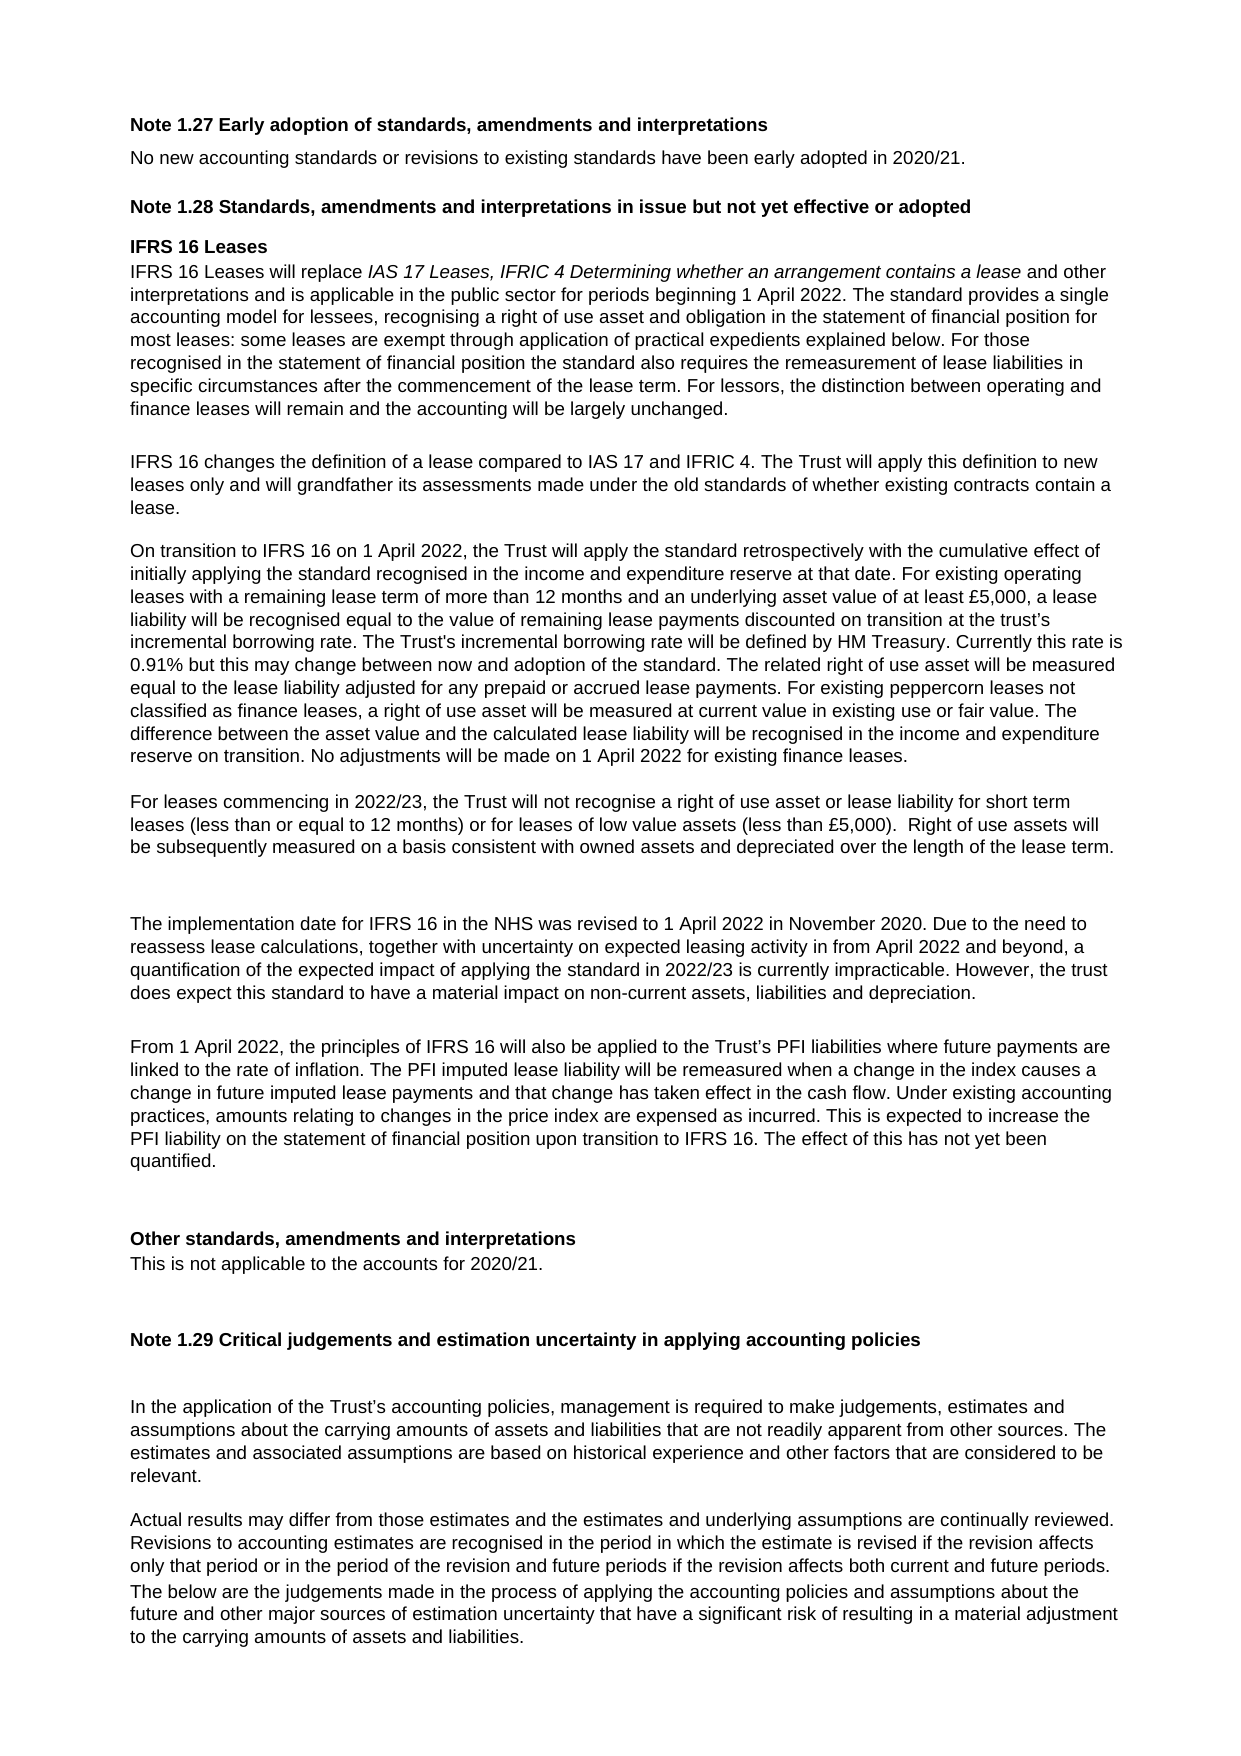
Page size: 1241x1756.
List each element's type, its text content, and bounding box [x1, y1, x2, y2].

table_cell From 1 April 2022, the principles of IFRS 16 will also be applied to the Trust’s PFI liabilities where future payments are linked to the rate of inflation. The PFI imputed lease liability will be remeasured when a change in the index causes a change in future imputed lease payments and that change has taken effect in the cash flow. Under existing accounting practices, amounts relating to changes in the price index are expensed as incurred. This is expected to increase the PFI liability on the statement of financial position upon transition to IFRS 16. The effect of this has not yet been quantified. [126, 1021, 1146, 1202]
table_cell IFRS 16 Leases will replace IAS 17 Leases, IFRIC 4 Determining whether an arrangement contains a lease and other interpretations and is applicable in the public sector for periods beginning 1 April 2022. The standard provides a single accounting model for lessees, recognising a right of use asset and obligation in the statement of financial position for most leases: some leases are exempt through application of practical expedients explained below. For those recognised in the statement of financial position the standard also requires the remeasurement of lease liabilities in specific circumstances after the commencement of the lease term. For lessors, the distinction between operating and finance leases will remain and the accounting will be largely unchanged. [126, 260, 1146, 437]
table_cell [91, 183, 126, 228]
table_cell [91, 142, 126, 183]
table_cell IFRS 16 Leases [126, 228, 1146, 260]
table_cell [91, 1374, 126, 1580]
table_cell Note 1.29 Critical judgements and estimation uncertainty in applying accounting policies [126, 1302, 1146, 1373]
table_cell [91, 437, 126, 530]
table_cell On transition to IFRS 16 on 1 April 2022, the Trust will apply the standard retrospectively with the cumulative effect of initially applying the standard recognised in the income and expenditure reserve at that date. For existing operating leases with a remaining lease term of more than 12 months and an underlying asset value of at least £5,000, a lease liability will be recognised equal to the value of remaining lease payments discounted on transition at the trust’s incremental borrowing rate. The Trust's incremental borrowing rate will be defined by HM Treasury. Currently this rate is 0.91% but this may change between now and adoption of the standard. The related right of use asset will be measured equal to the lease liability adjusted for any prepaid or accrued lease payments. For existing peppercorn leases not classified as finance leases, a right of use asset will be measured at current value in existing use or fair value. The difference between the asset value and the calculated lease liability will be recognised in the income and expenditure reserve on transition. No adjustments will be made on 1 April 2022 for existing finance leases. [126, 530, 1146, 781]
table_cell The implementation date for IFRS 16 in the NHS was revised to 1 April 2022 in November 2020. Due to the need to reassess lease calculations, together with uncertainty on expected leasing activity in from April 2022 and beyond, a quantification of the expected impact of applying the standard in 2022/23 is currently impracticable. However, the trust does expect this standard to have a material impact on non-current assets, liabilities and depreciation. [126, 886, 1146, 1021]
table_cell No new accounting standards or revisions to existing standards have been early adopted in 2020/21. [126, 142, 1146, 183]
table_cell In the application of the Trust’s accounting policies, management is required to make judgements, estimates and assumptions about the carrying amounts of assets and liabilities that are not readily apparent from other sources. The estimates and associated assumptions are based on historical experience and other factors that are considered to be relevant. Actual results may differ from those estimates and the estimates and underlying assumptions are continually reviewed. Revisions to accounting estimates are recognised in the period in which the estimate is revised if the revision affects only that period or in the period of the revision and future periods if the revision affects both current and future periods. [126, 1374, 1146, 1580]
table_cell IFRS 16 changes the definition of a lease compared to IAS 17 and IFRIC 4. The Trust will apply this definition to new leases only and will grandfather its assessments made under the old standards of whether existing contracts contain a lease. [126, 437, 1146, 530]
table_cell [91, 781, 126, 886]
table_header [91, 1580, 126, 1671]
table_cell [91, 1302, 126, 1373]
table_cell [91, 1252, 126, 1302]
table_cell [91, 1202, 126, 1252]
table_cell This is not applicable to the accounts for 2020/21. [126, 1252, 1146, 1302]
table_cell Note 1.28 Standards, amendments and interpretations in issue but not yet effective or adopted [126, 183, 1146, 228]
table_cell For leases commencing in 2022/23, the Trust will not recognise a right of use asset or lease liability for short term leases (less than or equal to 12 months) or for leases of low value assets (less than £5,000). Right of use assets will be subsequently measured on a basis consistent with owned assets and depreciated over the length of the lease term. [126, 781, 1146, 886]
table_cell [91, 530, 126, 781]
table_cell [91, 260, 126, 437]
table_cell [91, 886, 126, 1021]
table_header [91, 115, 126, 142]
table_cell [91, 228, 126, 260]
table_header The below are the judgements made in the process of applying the accounting policies and assumptions about the future and other major sources of estimation uncertainty that have a significant risk of resulting in a material adjustment to the carrying amounts of assets and liabilities. [126, 1580, 1143, 1671]
table_cell Other standards, amendments and interpretations [126, 1202, 1146, 1252]
table_cell [91, 1021, 126, 1202]
table_header Note 1.27 Early adoption of standards, amendments and interpretations [126, 115, 1146, 142]
